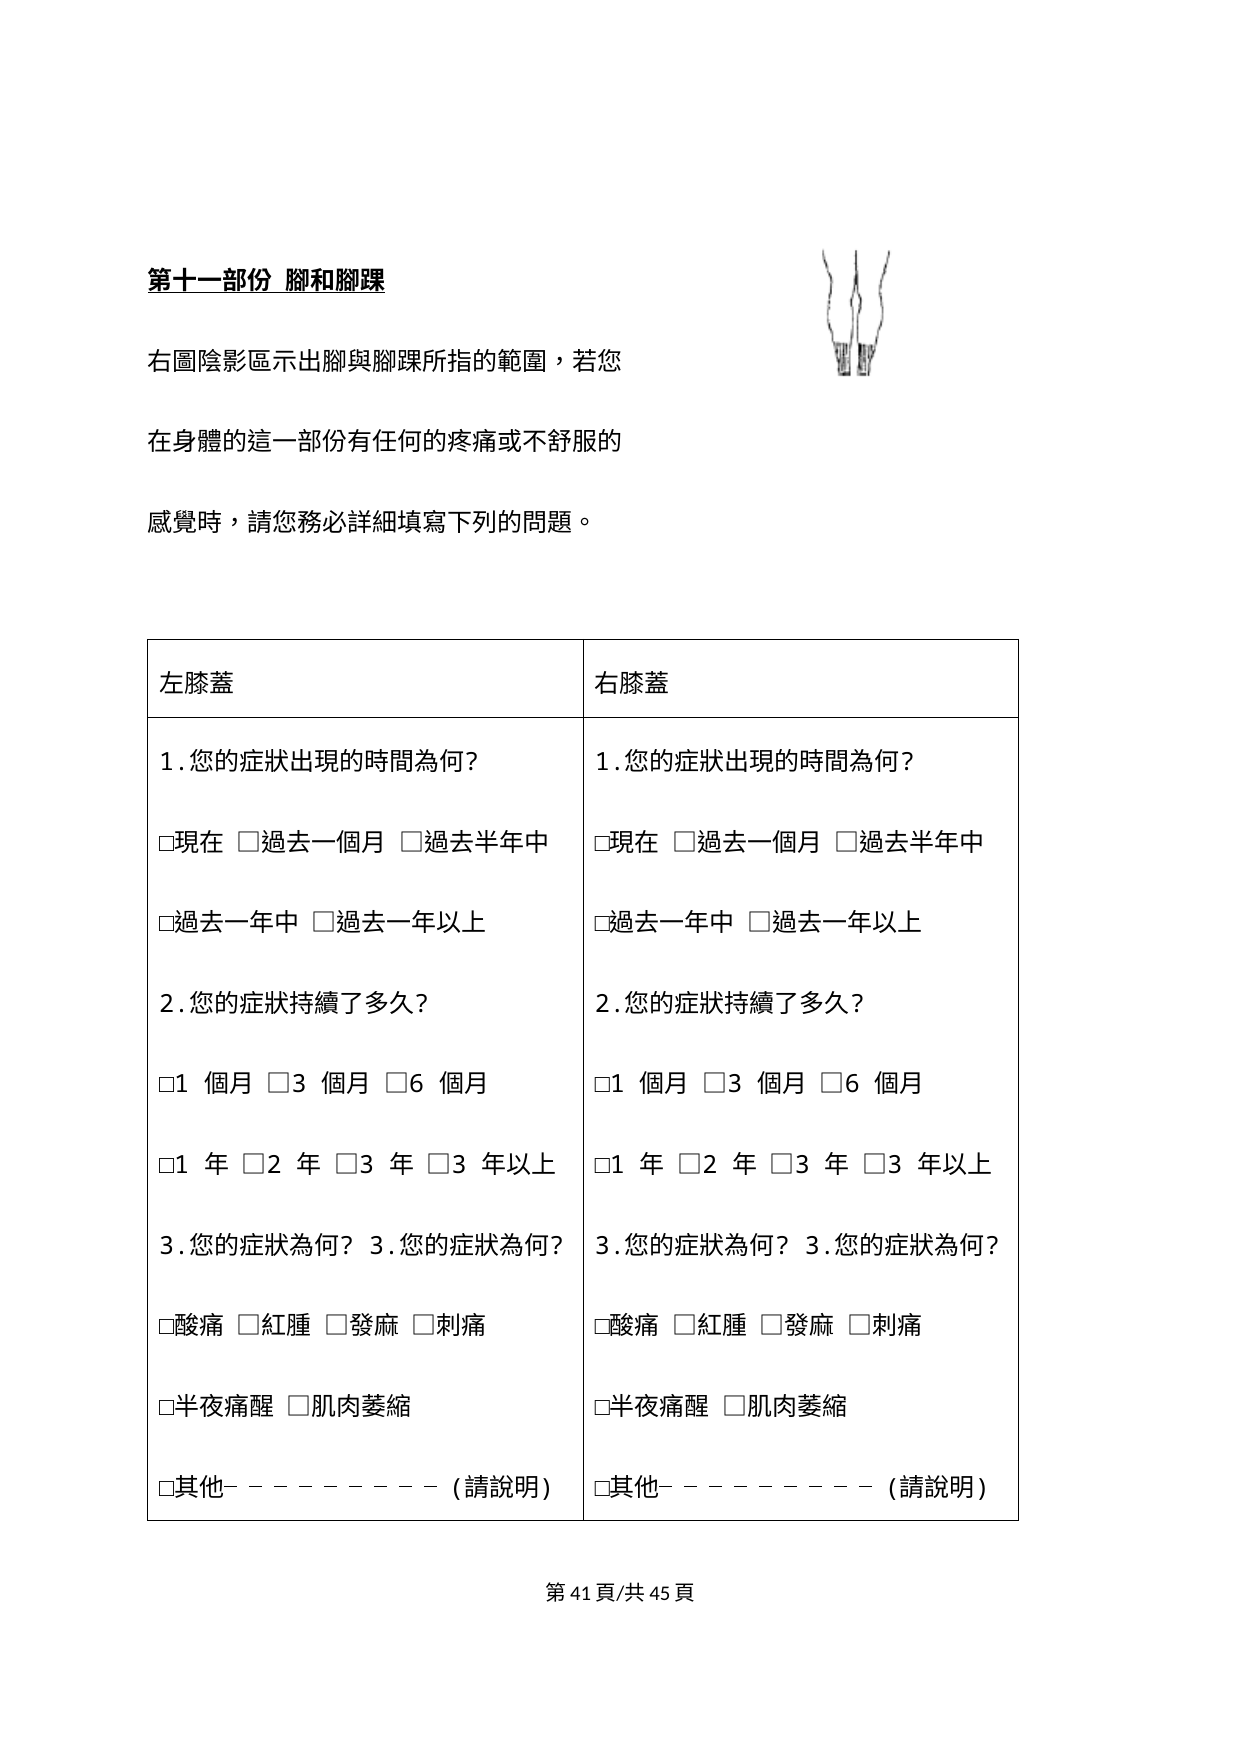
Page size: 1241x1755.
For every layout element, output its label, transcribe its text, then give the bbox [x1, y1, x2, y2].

table_header 左膝蓋 [148, 640, 583, 717]
text 第十一部份 腳和腳踝 [148, 237, 749, 299]
text [998, 318, 1093, 380]
text [998, 237, 1093, 299]
table_cell 1.您的症狀出現的時間為何? □現在 □過去一個月 □過去半年中 □過去一年中 □過去一年以上 2.您的症狀持續了多久? □1 個月 □3 個月 □6 個月 □1 年 □2 年 □3 年 □3 年以上 3.您的症狀為何? 3.您的症狀為何? □酸痛 □紅腫 □發麻 □刺痛 □半夜痛醒 □肌肉萎縮 □其他╴╴╴╴╴╴╴╴╴(請說明) [148, 718, 583, 1520]
table_cell 1.您的症狀出現的時間為何? □現在 □過去一個月 □過去半年中 □過去一年中 □過去一年以上 2.您的症狀持續了多久? □1 個月 □3 個月 □6 個月 □1 年 □2 年 □3 年 □3 年以上 3.您的症狀為何? 3.您的症狀為何? □酸痛 □紅腫 □發麻 □刺痛 □半夜痛醒 □肌肉萎縮 □其他╴╴╴╴╴╴╴╴╴(請說明) [584, 718, 1018, 1520]
table_header 右膝蓋 [584, 640, 1018, 717]
text 感覺時，請您務必詳細填寫下列的問題。 [148, 479, 1093, 541]
text 在身體的這一部份有任何的疼痛或不舒服的 [148, 398, 1093, 461]
text 右圖陰影區示出腳與腳踝所指的範圍，若您 [148, 318, 749, 380]
